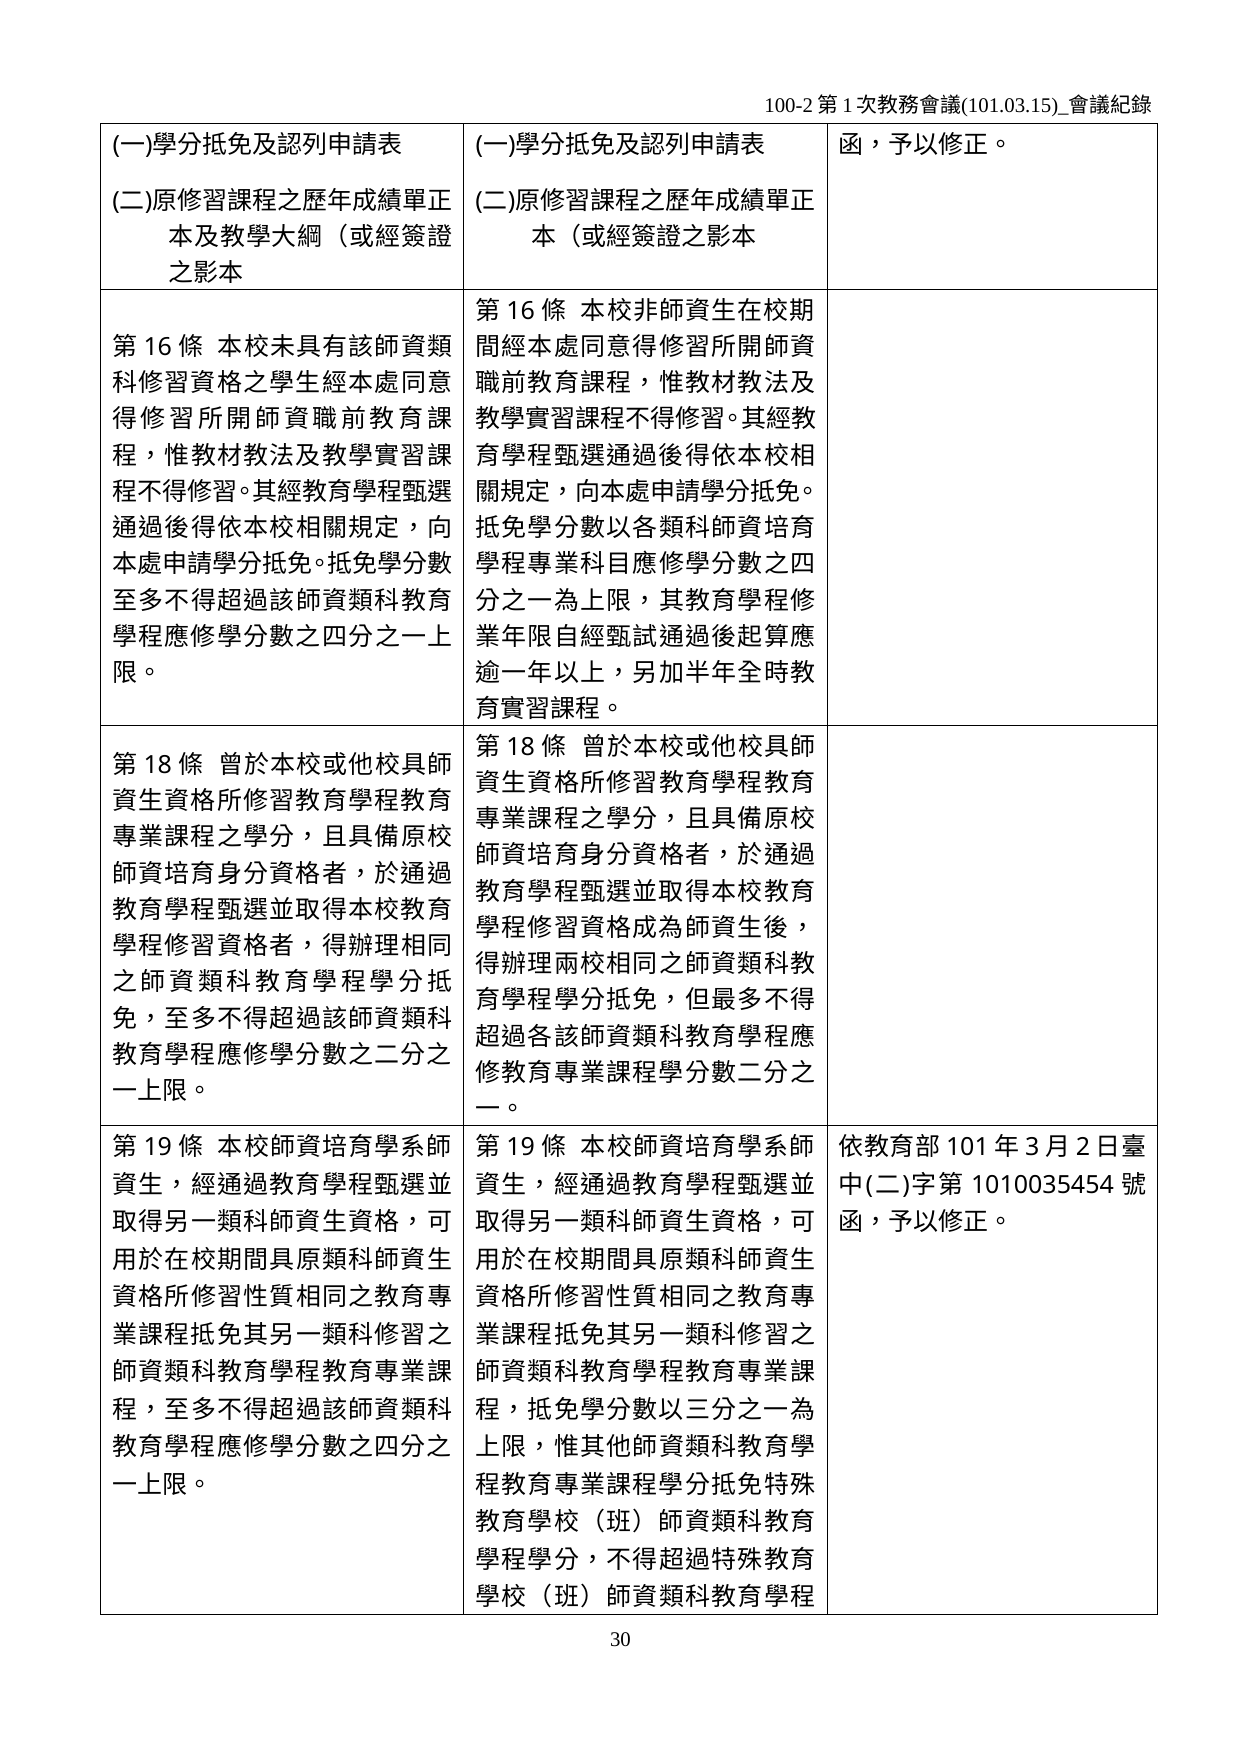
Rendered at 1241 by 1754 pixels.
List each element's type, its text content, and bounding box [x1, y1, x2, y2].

table_cell (一)學分抵免及認列申請表 (二)原修習課程之歷年成績單正本（或經簽證之影本 [464, 124, 827, 289]
table_cell 第16條 本校未具有該師資類科修習資格之學生經本處同意得修習所開師資職前教育課程，惟教材教法及教學實習課程不得修習。其經教育學程甄選通過後得依本校相關規定，向本處申請學分抵免。抵免學分數至多不得超過該師資類科教育學程應修學分數之四分之一上限。 [101, 290, 463, 725]
table_cell 第19條 本校師資培育學系師資生，經通過教育學程甄選並取得另一類科師資生資格，可用於在校期間具原類科師資生資格所修習性質相同之教育專業課程抵免其另一類科修習之師資類科教育學程教育專業課程，抵免學分數以三分之一為上限，惟其他師資類科教育學程教育專業課程學分抵免特殊教育學校（班）師資類科教育學程學分，不得超過特殊教育學校（班）師資類科教育學程 [464, 1126, 827, 1613]
table_cell [828, 290, 1157, 725]
table_cell 第16條 本校非師資生在校期間經本處同意得修習所開師資職前教育課程，惟教材教法及教學實習課程不得修習。其經教育學程甄選通過後得依本校相關規定，向本處申請學分抵免。抵免學分數以各類科師資培育學程專業科目應修學分數之四分之一為上限，其教育學程修業年限自經甄試通過後起算應逾一年以上，另加半年全時教育實習課程。 [464, 290, 827, 725]
table_cell 第18條 曾於本校或他校具師資生資格所修習教育學程教育專業課程之學分，且具備原校師資培育身分資格者，於通過教育學程甄選並取得本校教育學程修習資格成為師資生後，得辦理兩校相同之師資類科教育學程學分抵免，但最多不得超過各該師資類科教育學程應修教育專業課程學分數二分之一。 [464, 726, 827, 1125]
table_cell [828, 726, 1157, 1125]
table_cell (一)學分抵免及認列申請表 (二)原修習課程之歷年成績單正本及教學大綱（或經簽證之影本 [101, 124, 463, 289]
table_cell 依教育部101年3月2日臺中(二)字第1010035454號函，予以修正。 [828, 1126, 1157, 1613]
table_cell 函，予以修正。 [828, 124, 1157, 289]
table_cell 第19條 本校師資培育學系師資生，經通過教育學程甄選並取得另一類科師資生資格，可用於在校期間具原類科師資生資格所修習性質相同之教育專業課程抵免其另一類科修習之師資類科教育學程教育專業課程，至多不得超過該師資類科教育學程應修學分數之四分之一上限。 [101, 1126, 463, 1613]
table_cell 第18條 曾於本校或他校具師資生資格所修習教育學程教育專業課程之學分，且具備原校師資培育身分資格者，於通過教育學程甄選並取得本校教育學程修習資格者，得辦理相同之師資類科教育學程學分抵免，至多不得超過該師資類科教育學程應修學分數之二分之一上限。 [101, 726, 463, 1125]
